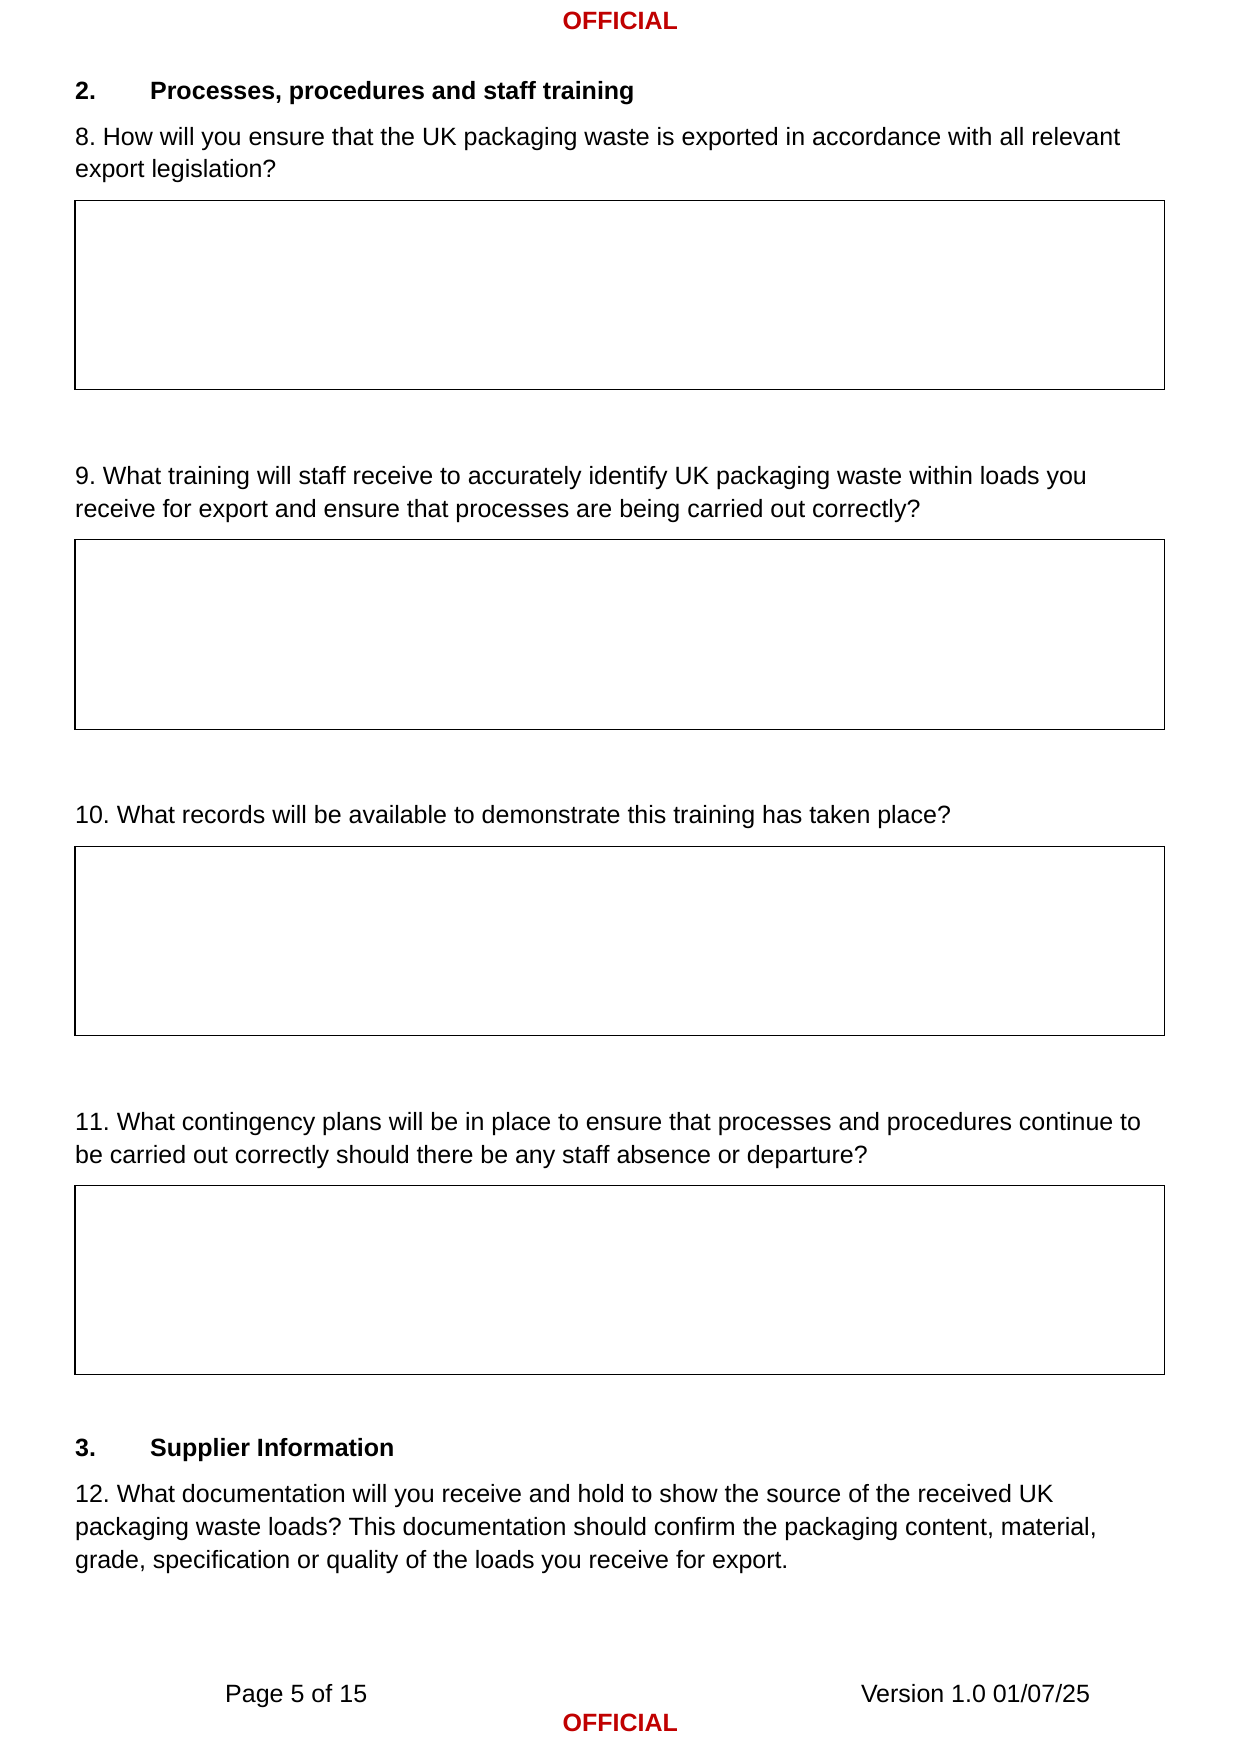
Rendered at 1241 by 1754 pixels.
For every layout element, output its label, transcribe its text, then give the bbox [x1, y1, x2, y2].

subtitle Processes, procedures and staff training [75, 76, 1165, 105]
text 11. What contingency plans will be in place to ensure that processes and procedures continue to be carried out correctly should there be any staff absence or departure? [75, 1107, 1165, 1168]
subtitle Supplier Information [75, 1433, 1165, 1462]
table_header [76, 847, 1164, 1035]
table_header [76, 540, 1164, 729]
text 10. What records will be available to demonstrate this training has taken place? [75, 800, 1165, 829]
table_header [76, 1186, 1164, 1374]
table_header [76, 201, 1164, 389]
text 8. How will you ensure that the UK packaging waste is exported in accordance with all relevant export legislation? [75, 121, 1165, 183]
text 12. What documentation will you receive and hold to show the source of the received UK packaging waste loads? This documentation should confirm the packaging content, material, grade, specification or quality of the loads you receive for export. [75, 1479, 1165, 1574]
text 9. What training will staff receive to accurately identify UK packaging waste within loads you receive for export and ensure that processes are being carried out correctly? [75, 461, 1165, 523]
